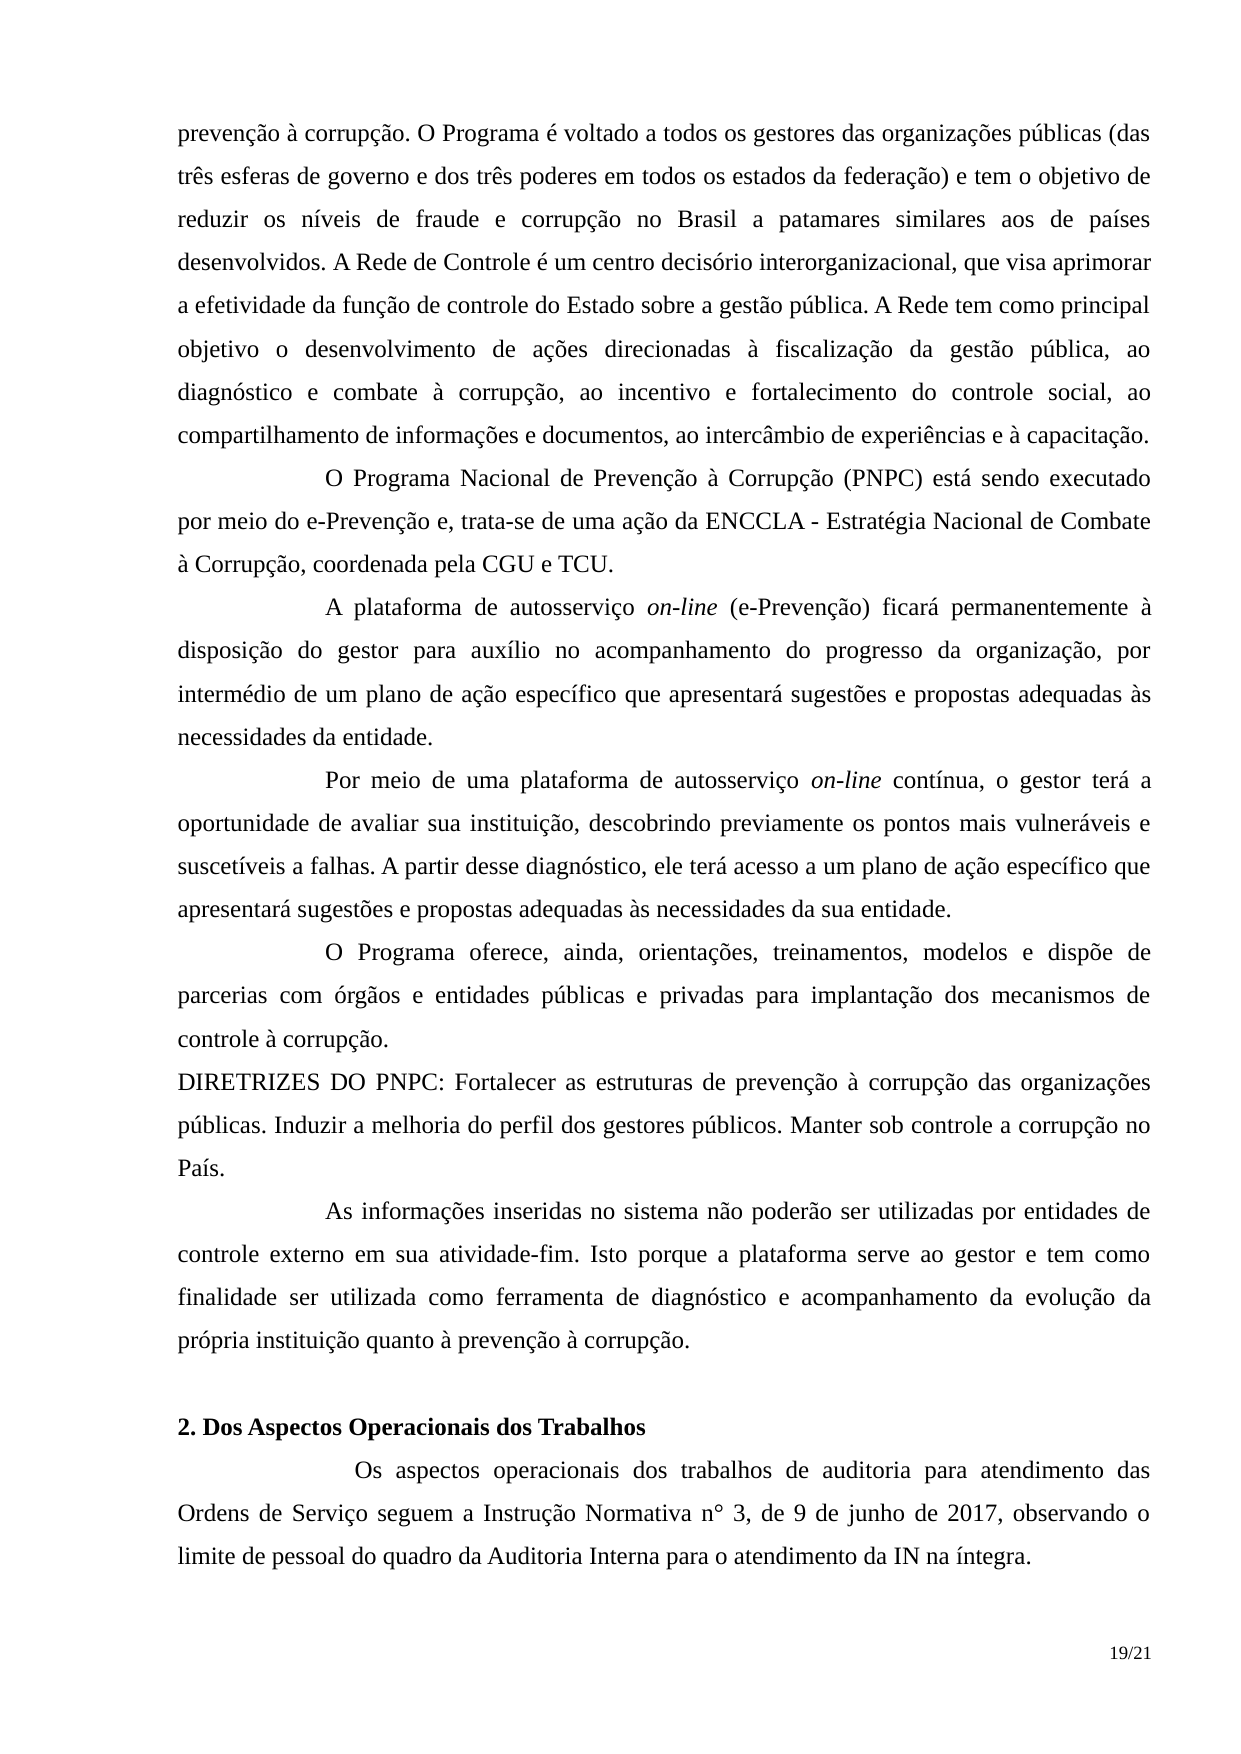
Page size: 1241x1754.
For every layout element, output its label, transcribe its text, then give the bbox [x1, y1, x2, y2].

text Os aspectos operacionais dos trabalhos de auditoria para atendimento das Ordens de Serviço seguem a Instrução Normativa n° 3, de 9 de junho de 2017, observando o limite de pessoal do quadro da Auditoria Interna para o atendimento da IN na íntegra. [177, 1455, 1152, 1570]
text O Programa Nacional de Prevenção à Corrupção (PNPC) está sendo executado por meio do e-Prevenção e, trata-se de uma ação da ENCCLA - Estratégia Nacional de Combate à Corrupção, coordenada pela CGU e TCU. [177, 463, 1152, 578]
text O Programa oferece, ainda, orientações, treinamentos, modelos e dispõe de parcerias com órgãos e entidades públicas e privadas para implantação dos mecanismos de controle à corrupção. [177, 937, 1152, 1052]
text As informações inseridas no sistema não poderão ser utilizadas por entidades de controle externo em sua atividade-fim. Isto porque a plataforma serve ao gestor e tem como finalidade ser utilizada como ferramenta de diagnóstico e acompanhamento da evolução da própria instituição quanto à prevenção à corrupção. [177, 1196, 1152, 1354]
text Por meio de uma plataforma de autosserviço on-line contínua, o gestor terá a oportunidade de avaliar sua instituição, descobrindo previamente os pontos mais vulneráveis e suscetíveis a falhas. A partir desse diagnóstico, ele terá acesso a um plano de ação específico que apresentará sugestões e propostas adequadas às necessidades da sua entidade. [177, 765, 1152, 923]
text prevenção à corrupção. O Programa é voltado a todos os gestores das organizações públicas (das três esferas de governo e dos três poderes em todos os estados da federação) e tem o objetivo de reduzir os níveis de fraude e corrupção no Brasil a patamares similares aos de países desenvolvidos. A Rede de Controle é um centro decisório interorganizacional, que visa aprimorar a efetividade da função de controle do Estado sobre a gestão pública. A Rede tem como principal objetivo o desenvolvimento de ações direcionadas à fiscalização da gestão pública, ao diagnóstico e combate à corrupção, ao incentivo e fortalecimento do controle social, ao compartilhamento de informações e documentos, ao intercâmbio de experiências e à capacitação. [177, 118, 1152, 449]
text DIRETRIZES DO PNPC: Fortalecer as estruturas de prevenção à corrupção das organizações públicas. Induzir a melhoria do perfil dos gestores públicos. Manter sob controle a corrupção no País. [177, 1067, 1152, 1182]
text A plataforma de autosserviço on-line (e-Prevenção) ficará permanentemente à disposição do gestor para auxílio no acompanhamento do progresso da organização, por intermédio de um plano de ação específico que apresentará sugestões e propostas adequadas às necessidades da entidade. [177, 592, 1152, 751]
subtitle 2. Dos Aspectos Operacionais dos Trabalhos [177, 1412, 1152, 1441]
